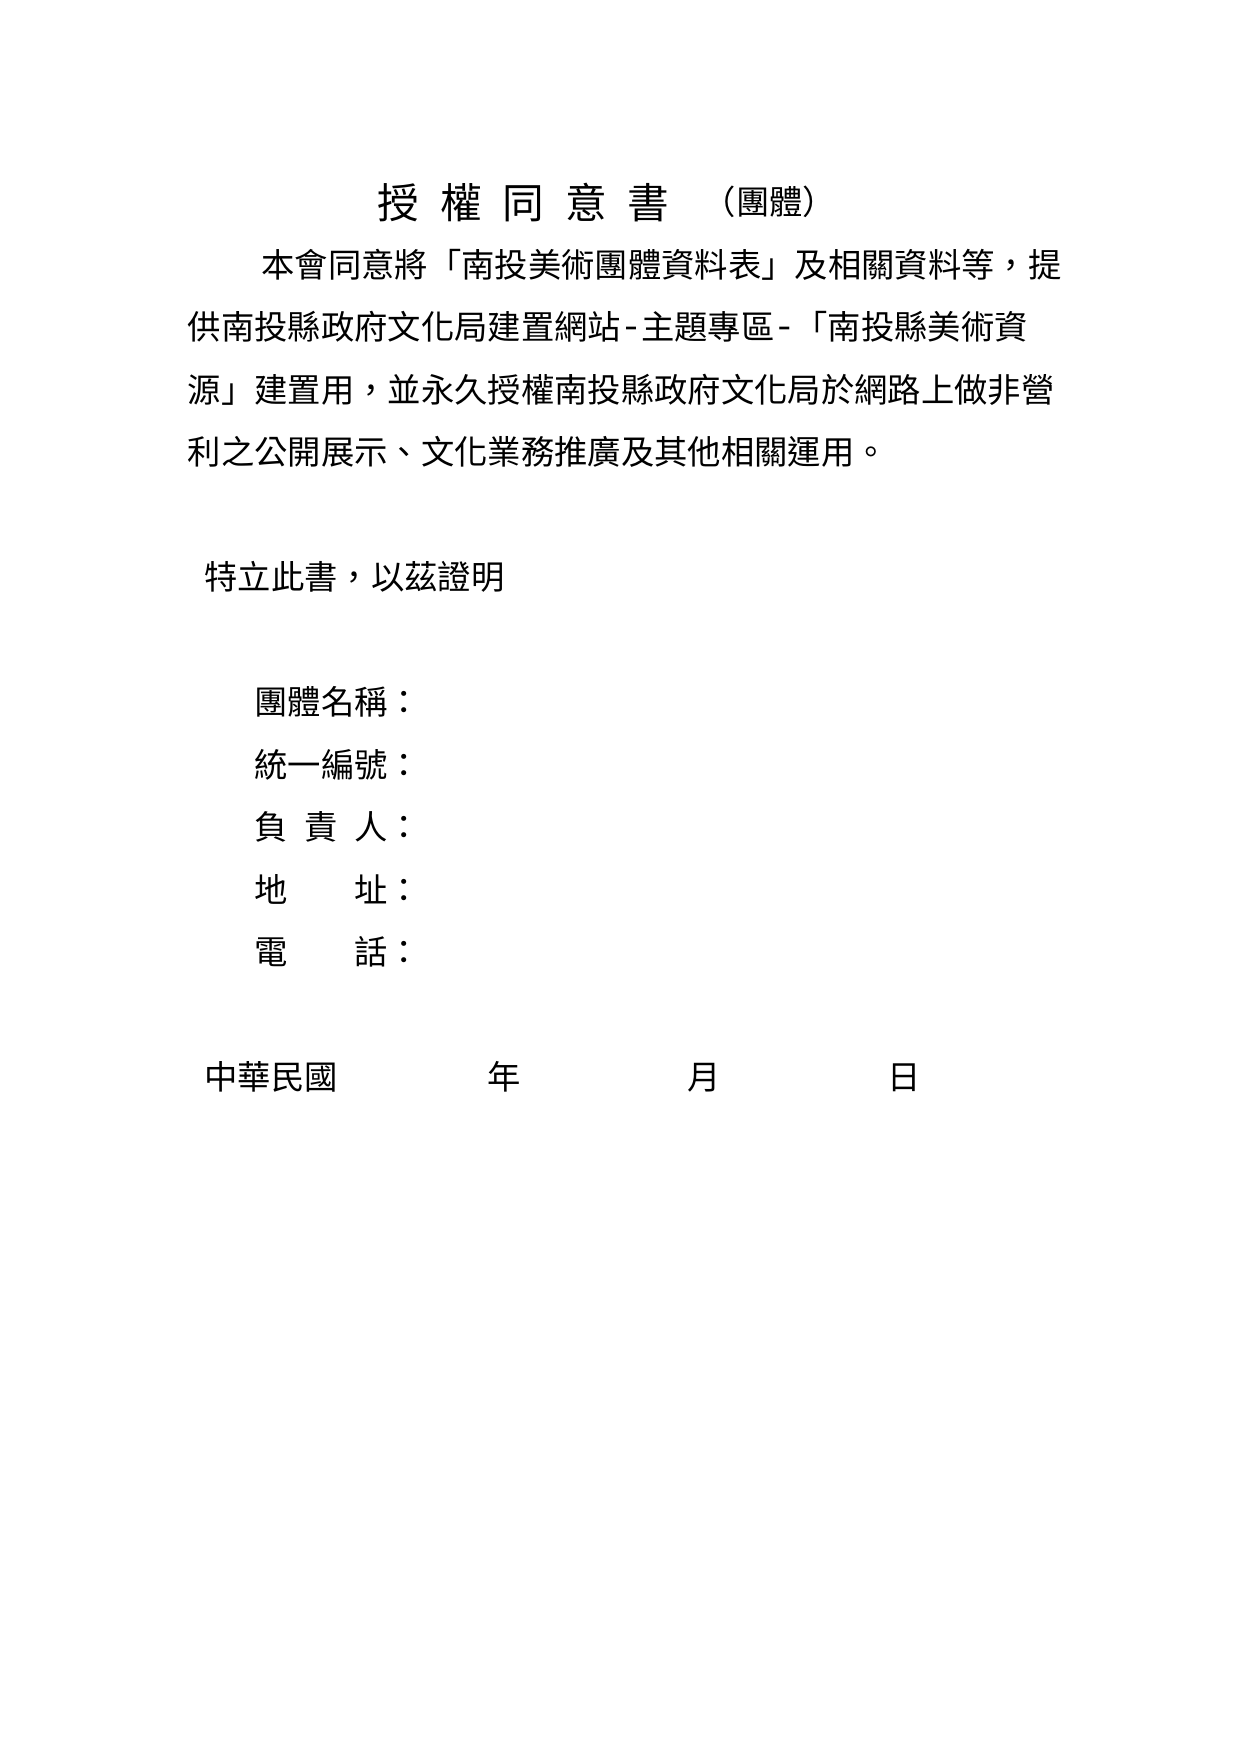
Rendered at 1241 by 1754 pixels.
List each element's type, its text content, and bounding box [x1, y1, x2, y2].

text 統一編號： [187, 721, 1069, 783]
text 本會同意將「南投美術團體資料表」及相關資料等，提供南投縣政府文化局建置網站-主題專區-「南投縣美術資源」建置用，並永久授權南投縣政府文化局於網路上做非營利之公開展示、文化業務推廣及其他相關運用。 [187, 221, 1069, 471]
text 電 話： [187, 908, 1069, 971]
text 特立此書，以茲證明 [187, 533, 1069, 596]
text 地 址： [187, 846, 1069, 908]
text 負 責 人： [187, 783, 1069, 846]
text 中華民國 年 月 日 [187, 1033, 1069, 1096]
text 團體名稱： [187, 658, 1069, 721]
text 授 權 同 意 書 （團體） [187, 158, 1069, 221]
